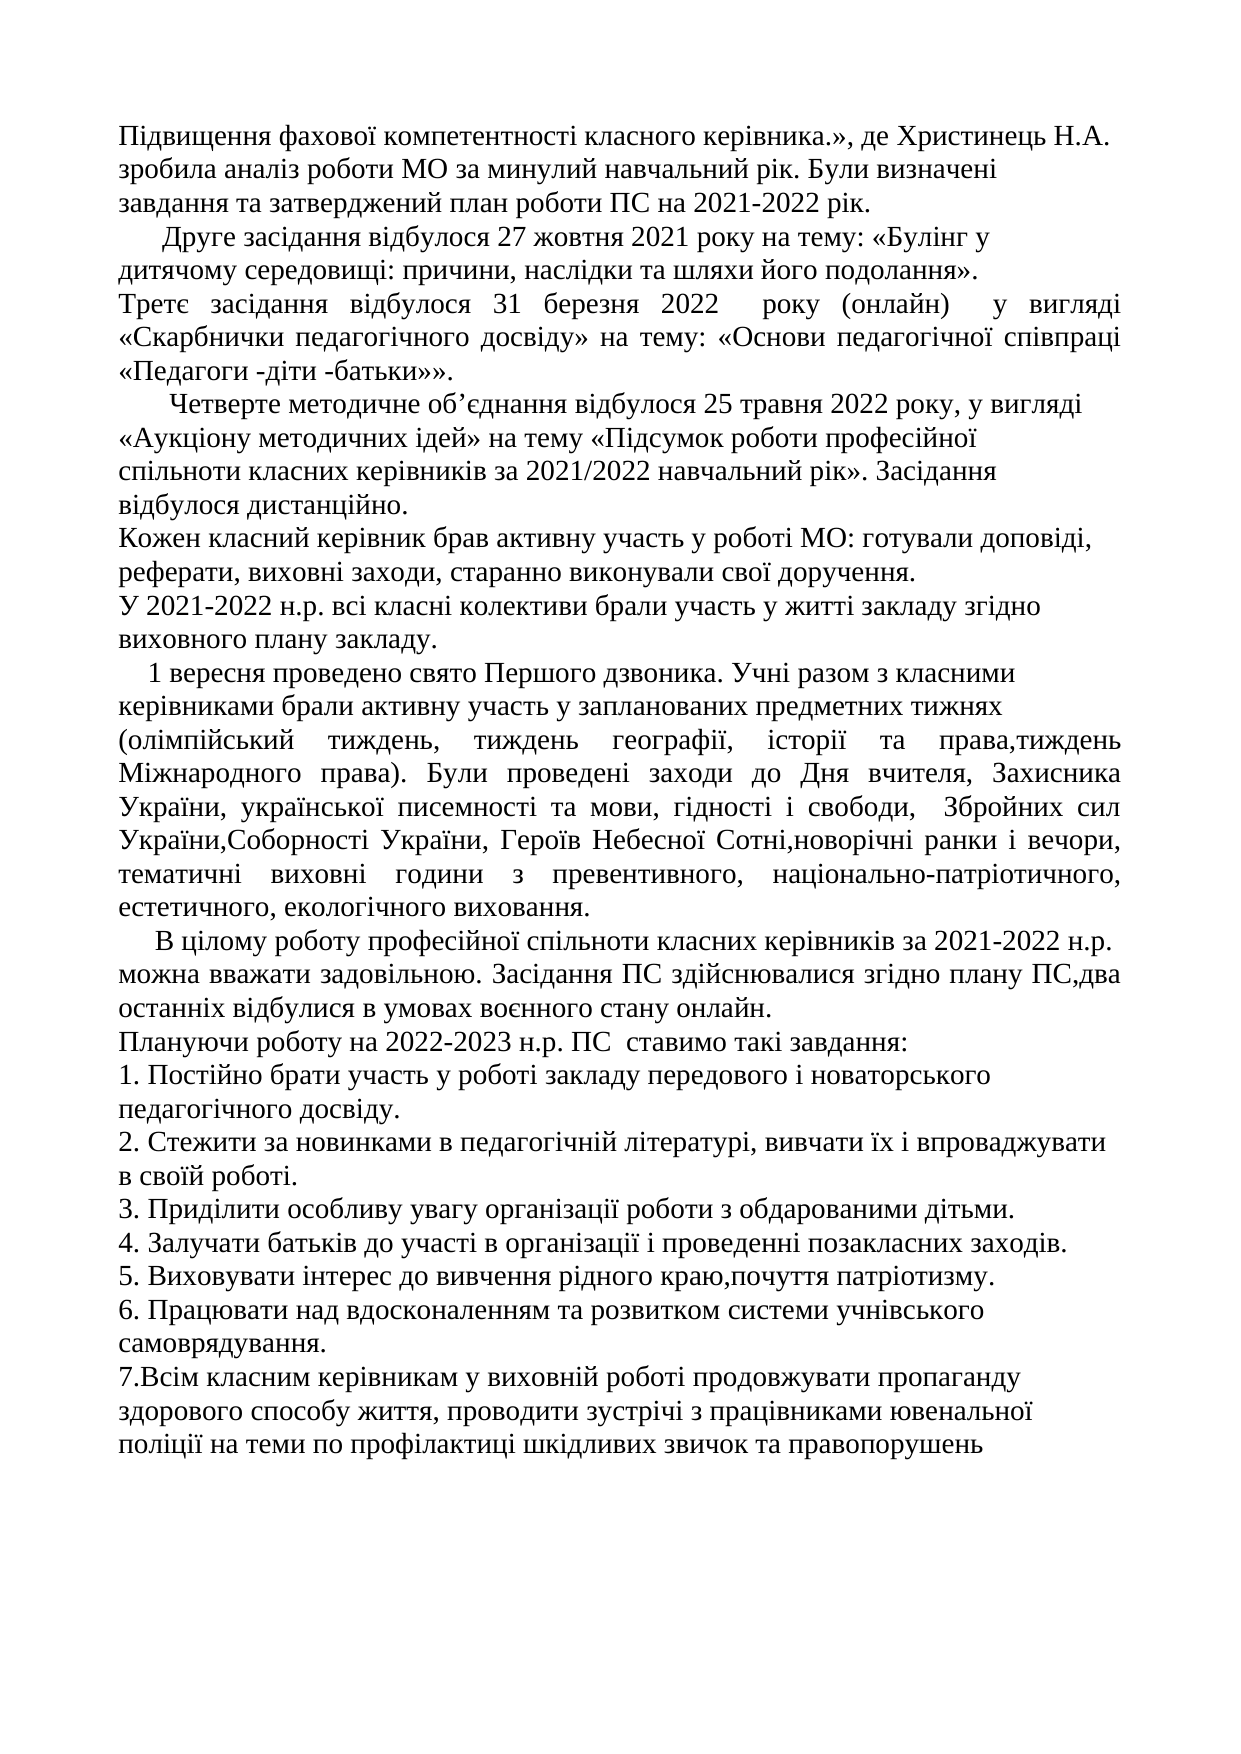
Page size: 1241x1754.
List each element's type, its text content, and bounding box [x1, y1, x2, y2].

text Друге засідання відбулося 27 жовтня 2021 року на тему: «Булінг у [118, 219, 1122, 252]
text 2. Стежити за новинками в педагогічній літературі, вивчати їх і впроваджувати [118, 1124, 1122, 1158]
text 5. Виховувати інтерес до вивчення рідного краю,почуття патріотизму. [118, 1258, 1122, 1292]
text педагогічного досвіду. [118, 1091, 1122, 1124]
text керівниками брали активну участь у запланованих предметних тижнях [118, 688, 1122, 722]
text 6. Працювати над вдосконаленням та розвитком системи учнівського [118, 1292, 1122, 1326]
text в своїй роботі. [118, 1158, 1122, 1191]
text Підвищення фахової компетентності класного керівника.», де Христинець Н.А. [118, 118, 1122, 152]
text 1. Постійно брати участь у роботі закладу передового і новаторського [118, 1057, 1122, 1091]
text спільноти класних керівників за 2021/2022 навчальний рік». Засідання [118, 453, 1122, 487]
text 7.Всім класним керівникам у виховній роботі продовжувати пропаганду [118, 1359, 1122, 1393]
text 1 вересня проведено свято Першого дзвоника. Учні разом з класними [118, 655, 1122, 688]
text Кожен класний керівник брав активну участь у роботі МО: готували доповіді, [118, 521, 1122, 554]
text 3. Приділити особливу увагу організації роботи з обдарованими дітьми. [118, 1191, 1122, 1225]
text зробила аналіз роботи МО за минулий навчальний рік. Були визначені [118, 152, 1122, 185]
text Четверте методичне об’єднання відбулося 25 травня 2022 року, у вигляді [118, 386, 1122, 420]
text дитячому середовищі: причини, наслідки та шляхи його подолання». [118, 252, 1122, 286]
text Плануючи роботу на 2022-2023 н.р. ПС ставимо такі завдання: [118, 1024, 1122, 1057]
text виховного плану закладу. [118, 621, 1122, 655]
text поліції на теми по профілактиці шкідливих звичок та правопорушень [118, 1426, 1122, 1460]
text (олімпійський тиждень, тиждень географії, історії та права,тиждень Міжнародного права). Були проведені заходи до Дня вчителя, Захисника України, української писемності та мови, гідності і свободи, Збройних сил України,Соборності України, Героїв Небесної Сотні,новорічні ранки і вечори, тематичні виховні години з превентивного, національно-патріотичного, естетичного, екологічного виховання. [118, 722, 1122, 923]
text відбулося дистанційно. [118, 487, 1122, 521]
text 4. Залучати батьків до участі в організації і проведенні позакласних заходів. [118, 1225, 1122, 1258]
text можна вважати задовільною. Засідання ПС здійснювалися згідно плану ПС,два останніх відбулися в умовах воєнного стану онлайн. [118, 957, 1122, 1024]
text Третє засідання відбулося 31 березня 2022 року (онлайн) у вигляді «Скарбнички педагогічного досвіду» на тему: «Основи педагогічної співпраці «Педагоги -діти -батьки»». [118, 286, 1122, 386]
text завдання та затверджений план роботи ПС на 2021-2022 рік. [118, 185, 1122, 219]
text «Аукціону методичних ідей» на тему «Підсумок роботи професійної [118, 420, 1122, 453]
text У 2021-2022 н.р. всі класні колективи брали участь у житті закладу згідно [118, 588, 1122, 621]
text самоврядування. [118, 1326, 1122, 1359]
text В цілому роботу професійної спільноти класних керівників за 2021-2022 н.р. [118, 923, 1122, 957]
text здорового способу життя, проводити зустрічі з працівниками ювенальної [118, 1393, 1122, 1426]
text реферати, виховні заходи, старанно виконували свої доручення. [118, 554, 1122, 588]
